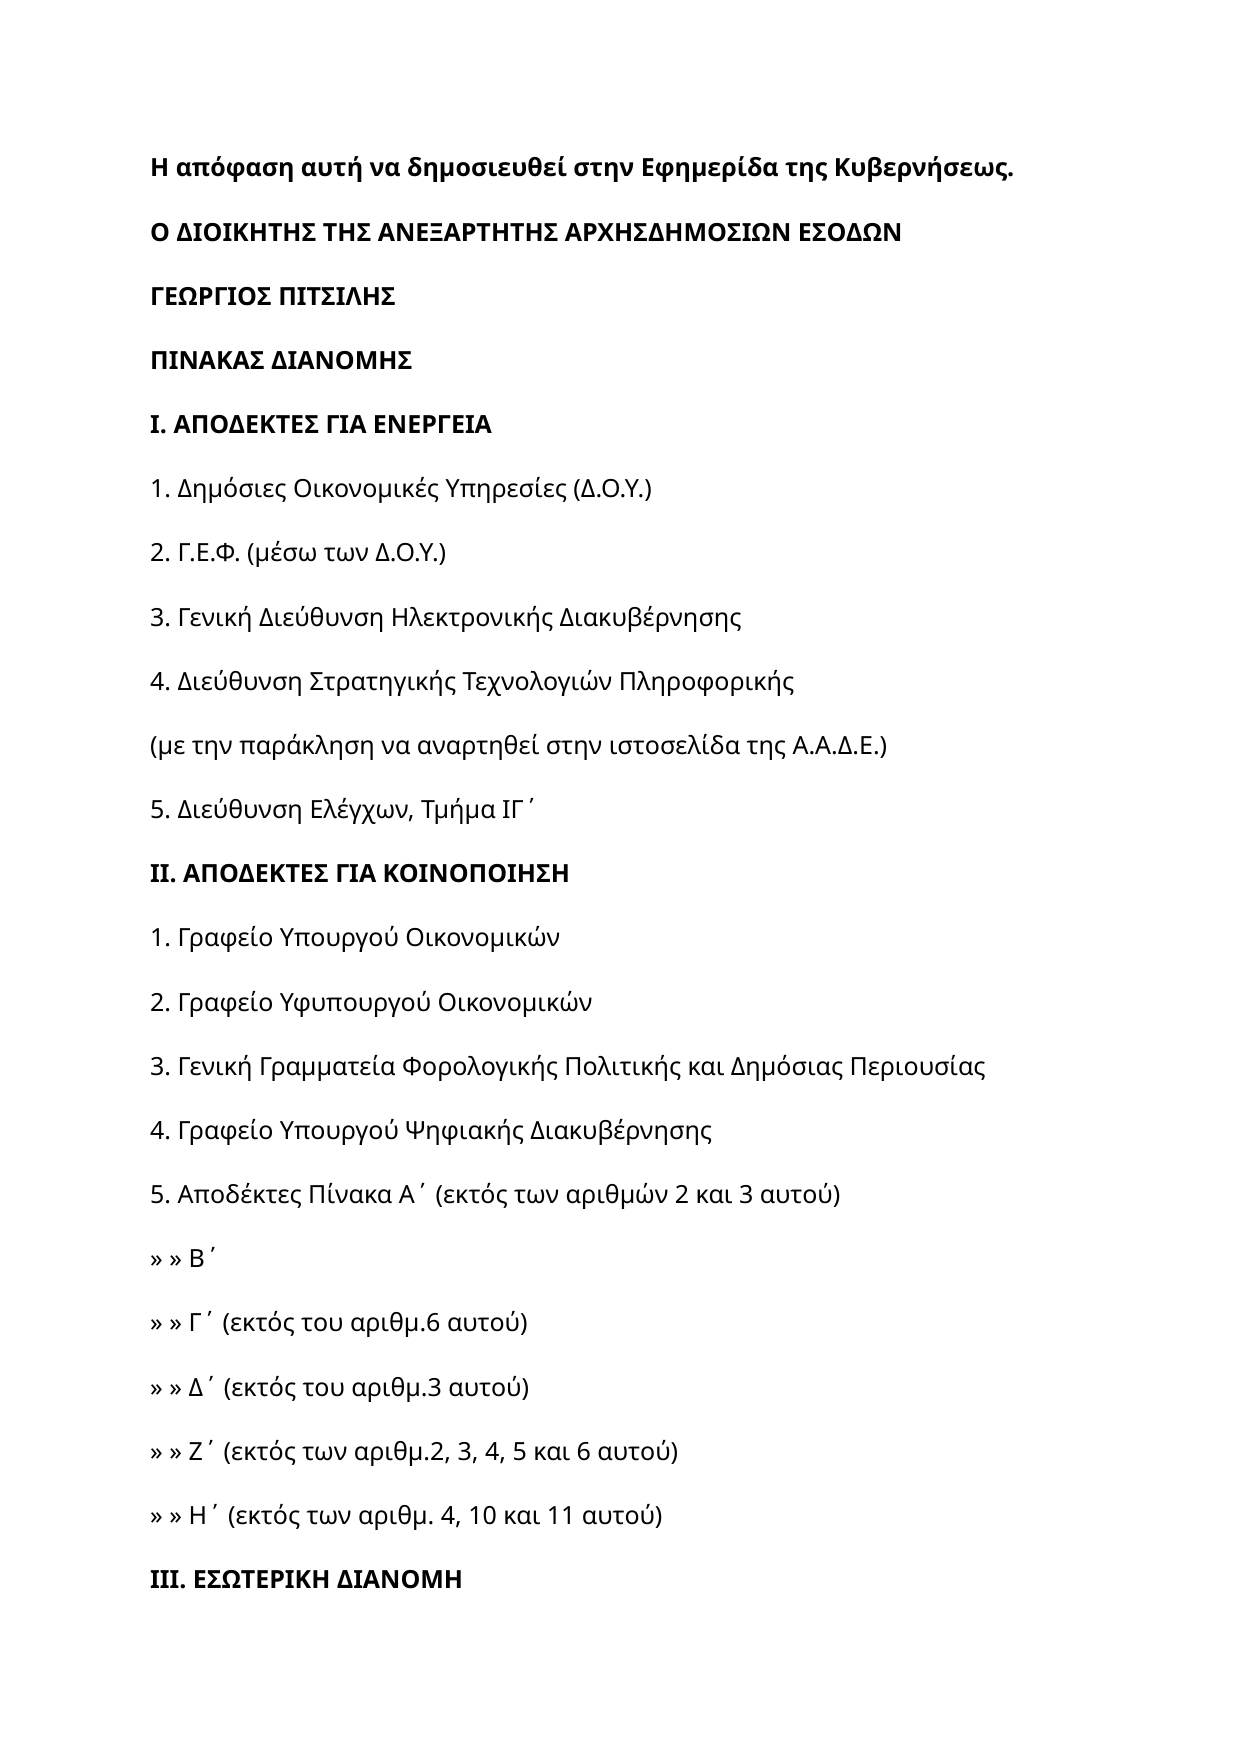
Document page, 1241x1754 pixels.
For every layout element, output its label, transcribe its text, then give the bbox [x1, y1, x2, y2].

text » » Η΄ (εκτός των αριθμ. 4, 10 και 11 αυτού) [150, 1497, 1090, 1532]
text 3. Γενική Γραμματεία Φορολογικής Πολιτικής και Δημόσιας Περιουσίας [150, 1048, 1090, 1082]
text 4. Γραφείο Υπουργού Ψηφιακής Διακυβέρνησης [150, 1112, 1090, 1147]
text ΙΙΙ. ΕΣΩΤΕΡΙΚΗ ΔΙΑΝΟΜΗ [150, 1562, 1090, 1596]
text 5. Διεύθυνση Ελέγχων, Τμήμα ΙΓ΄ [150, 792, 1090, 826]
text 1. Γραφείο Υπουργού Οικονομικών [150, 920, 1090, 954]
text 5. Αποδέκτες Πίνακα Α΄ (εκτός των αριθμών 2 και 3 αυτού) [150, 1177, 1090, 1211]
text 1. Δημόσιες Οικονομικές Υπηρεσίες (Δ.Ο.Υ.) [150, 471, 1090, 505]
text 3. Γενική Διεύθυνση Ηλεκτρονικής Διακυβέρνησης [150, 599, 1090, 633]
text (με την παράκληση να αναρτηθεί στην ιστοσελίδα της Α.Α.Δ.Ε.) [150, 727, 1090, 762]
text 2. Γραφείο Υφυπουργού Οικονομικών [150, 984, 1090, 1018]
text ΠΙΝΑΚΑΣ ΔΙΑΝΟΜΗΣ [150, 342, 1090, 377]
text » » Δ΄ (εκτός του αριθμ.3 αυτού) [150, 1369, 1090, 1403]
text 4. Διεύθυνση Στρατηγικής Τεχνολογιών Πληροφορικής [150, 663, 1090, 697]
text Η απόφαση αυτή να δημοσιευθεί στην Εφημερίδα της Κυβερνήσεως. [150, 150, 1090, 184]
text Ο ΔΙΟΙΚΗΤΗΣ ΤΗΣ ΑΝΕΞΑΡΤΗΤΗΣ ΑΡΧΗΣΔΗΜΟΣΙΩΝ ΕΣΟΔΩΝ [150, 214, 1090, 248]
text 2. Γ.Ε.Φ. (μέσω των Δ.Ο.Υ.) [150, 535, 1090, 569]
text Ι. ΑΠΟΔΕΚΤΕΣ ΓΙΑ ΕΝΕΡΓΕΙΑ [150, 407, 1090, 441]
text ΙΙ. ΑΠΟΔΕΚΤΕΣ ΓΙΑ ΚΟΙΝΟΠΟΙΗΣΗ [150, 856, 1090, 890]
text ΓΕΩΡΓΙΟΣ ΠΙΤΣΙΛΗΣ [150, 278, 1090, 312]
text » » Γ΄ (εκτός του αριθμ.6 αυτού) [150, 1305, 1090, 1339]
text » » Ζ΄ (εκτός των αριθμ.2, 3, 4, 5 και 6 αυτού) [150, 1433, 1090, 1467]
text » » Β΄ [150, 1241, 1090, 1275]
